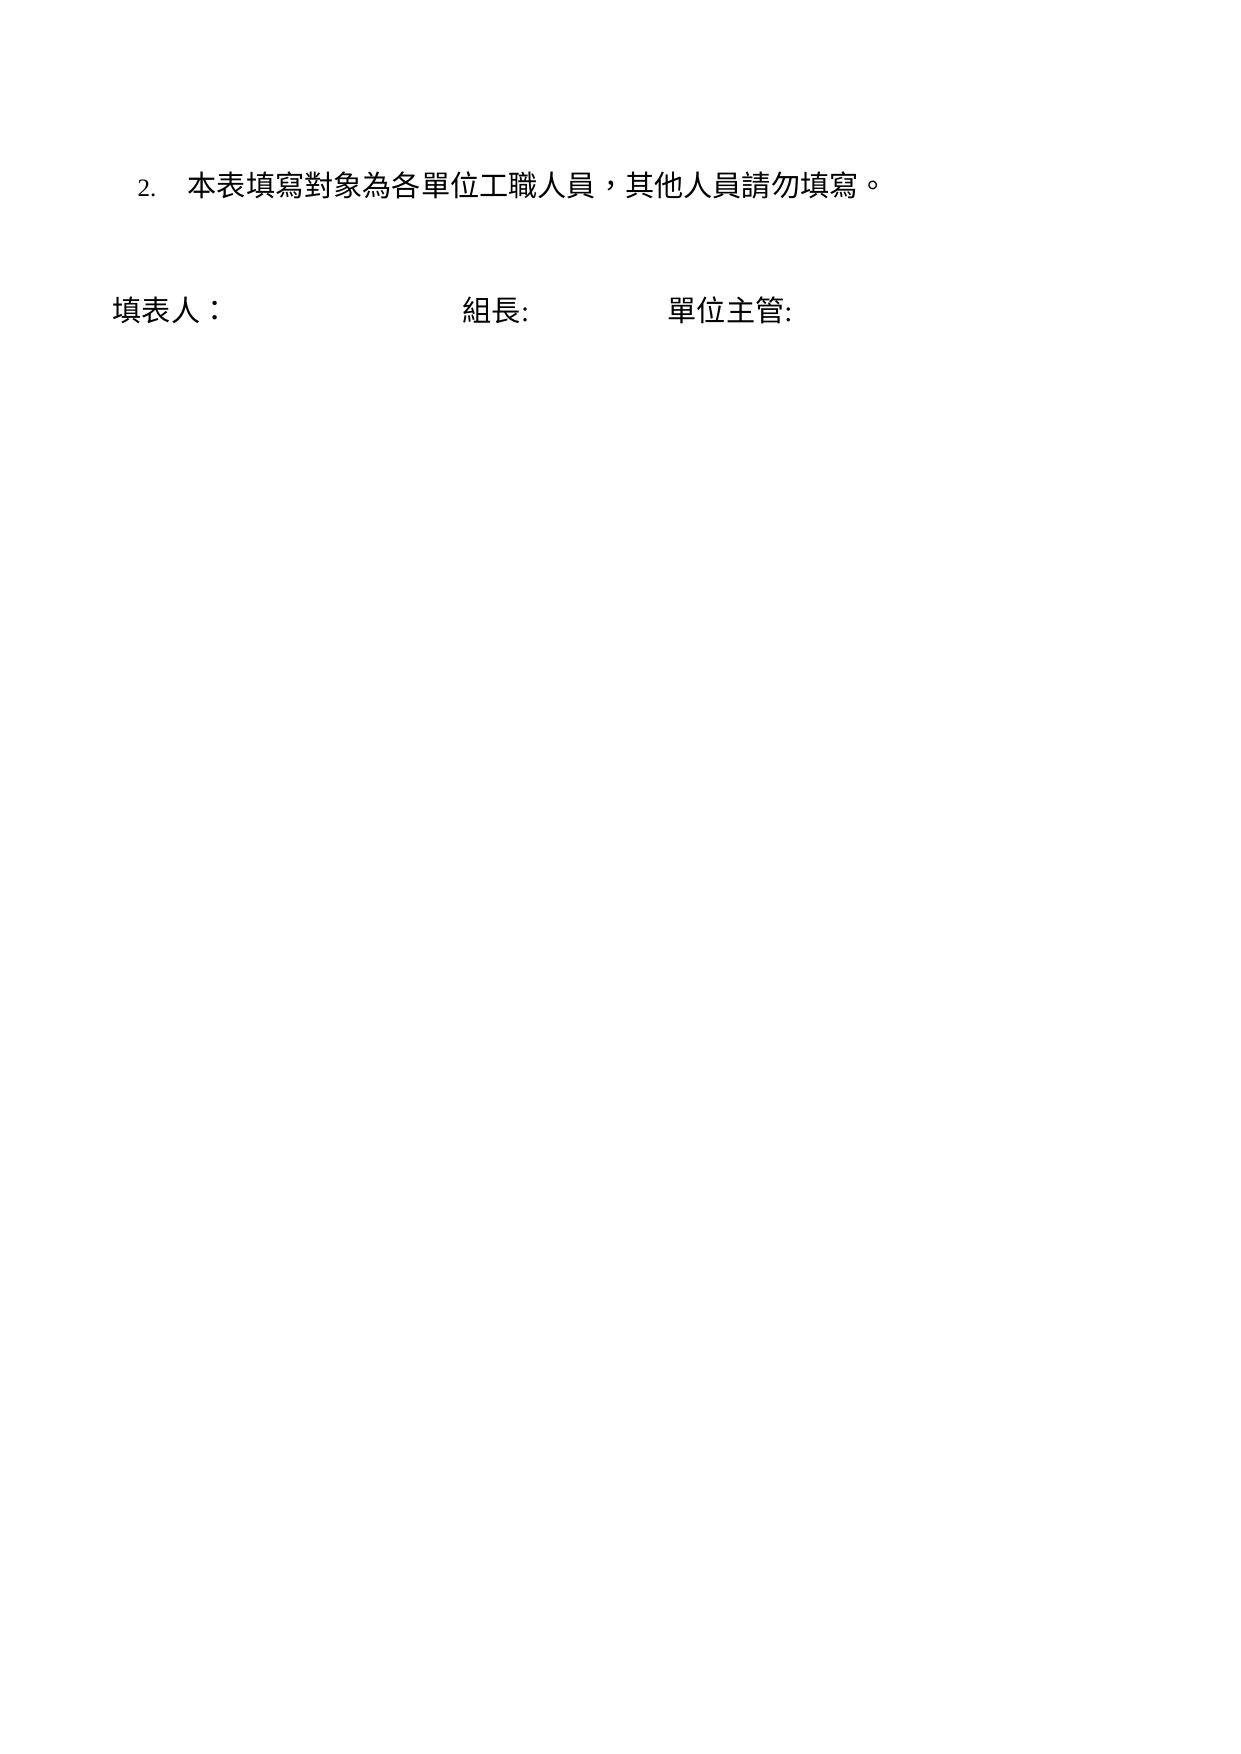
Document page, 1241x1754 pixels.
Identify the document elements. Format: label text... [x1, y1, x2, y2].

text 填表人： 組長: 單位主管: [112, 267, 1053, 330]
list 本表填寫對象為各單位工職人員，其他人員請勿填寫。 [137, 142, 1053, 205]
